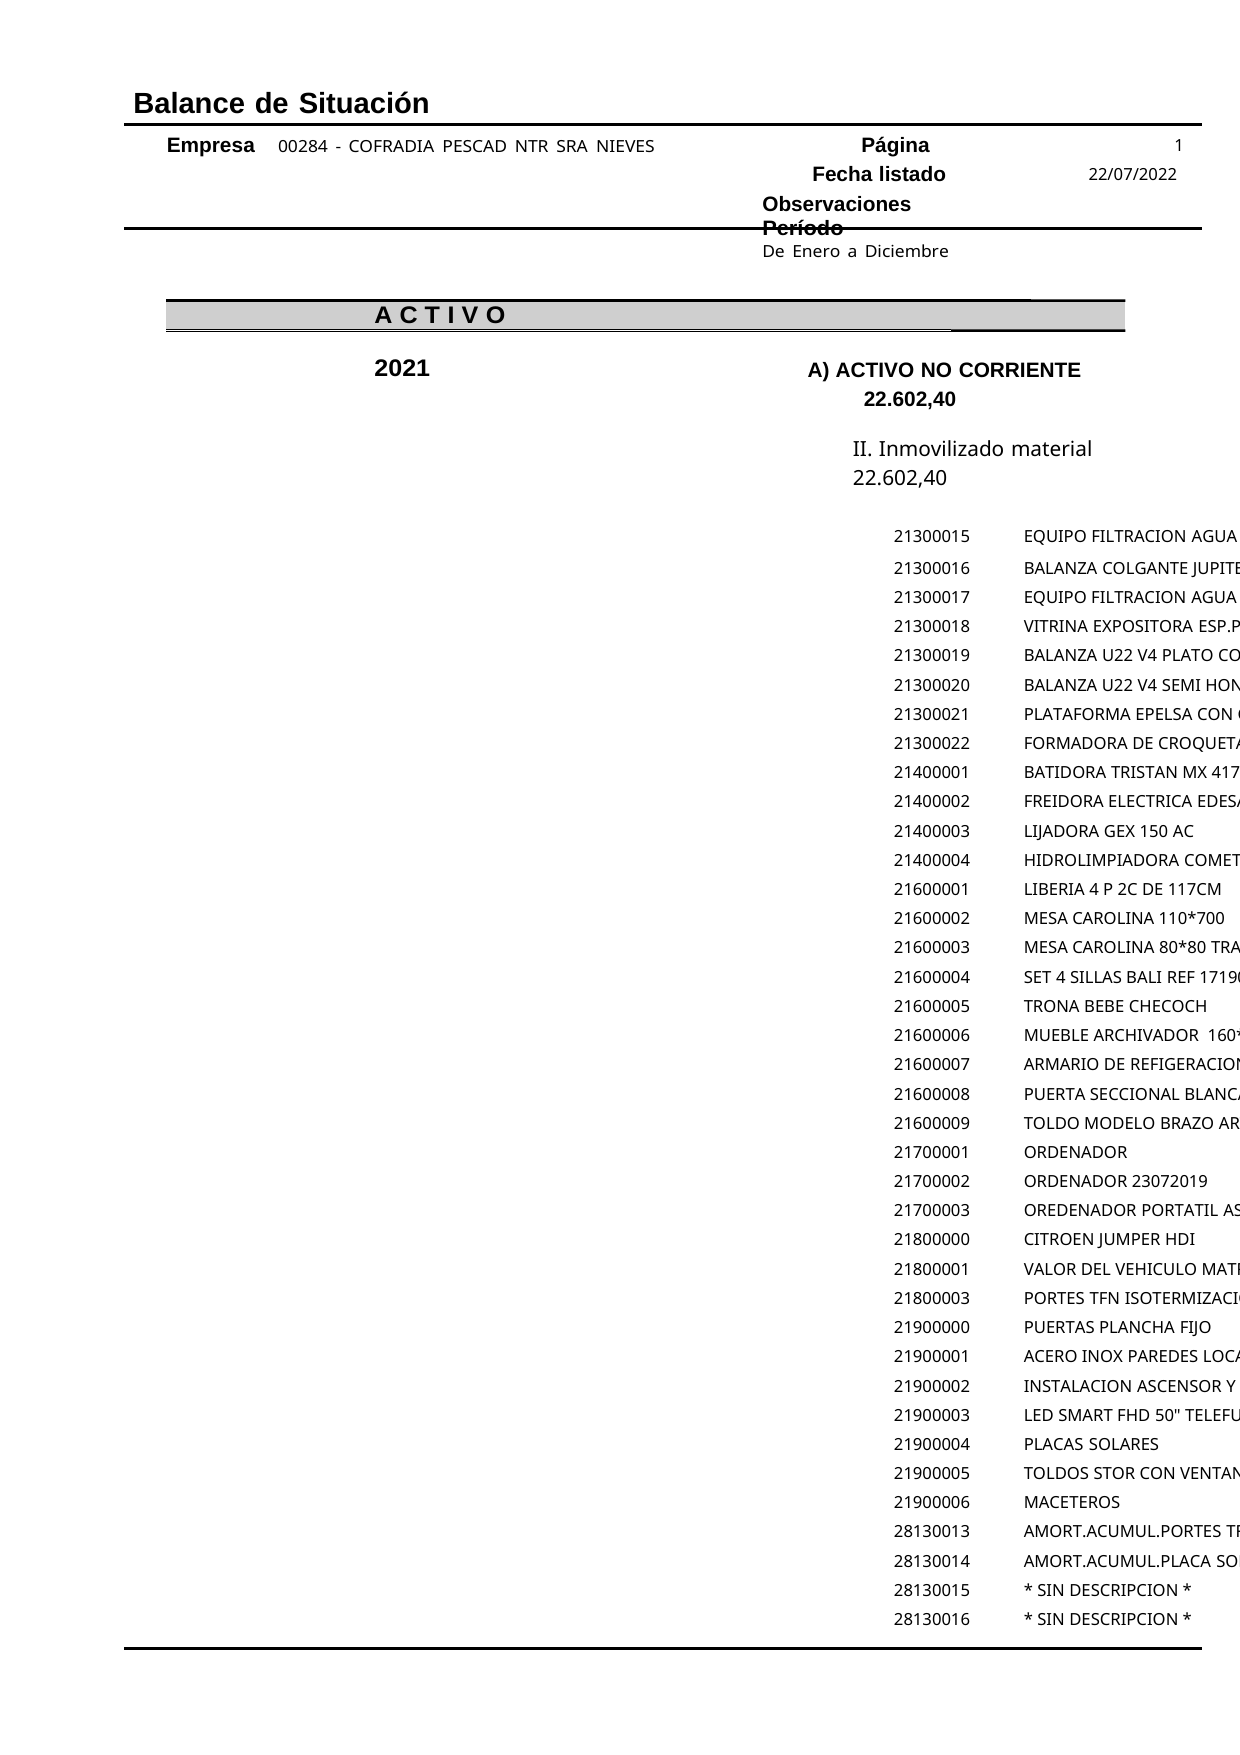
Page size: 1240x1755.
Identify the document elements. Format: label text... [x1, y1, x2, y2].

table_cell 21300020 [889, 670, 996, 699]
table_cell MUEBLE ARCHIVADOR 160*45*86 [996, 1021, 1240, 1050]
table_cell 21600003 [889, 933, 996, 962]
table_cell 21700003 [889, 1196, 996, 1225]
table_cell LIJADORA GEX 150 AC [996, 816, 1240, 846]
table_cell 21900006 [889, 1488, 996, 1517]
table_cell 21600002 [889, 904, 996, 933]
table_cell CITROEN JUMPER HDI [996, 1225, 1240, 1254]
table_cell MACETEROS [996, 1488, 1240, 1517]
table_cell FREIDORA ELECTRICA EDESA [996, 787, 1240, 816]
table_cell BALANZA COLGANTE JUPITER 22V [996, 554, 1240, 583]
text II. Inmovilizado material 22.602,40 [853, 434, 1196, 491]
table_cell 21600001 [889, 875, 996, 904]
table_cell 21400004 [889, 846, 996, 875]
table_header 21300015 [889, 528, 996, 554]
table_cell 21300016 [889, 554, 996, 583]
table_cell 21300017 [889, 583, 996, 612]
table_cell INSTALACION ASCENSOR Y RAMPAS [996, 1371, 1240, 1401]
table_cell 28130014 [889, 1547, 996, 1576]
table_cell VITRINA EXPOSITORA ESP.PESCADO [996, 612, 1240, 641]
table_cell BALANZA U22 V4 SEMI HONDO COLG [996, 670, 1240, 699]
subtitle ACTIVO NO CORRIENTE 22.602,40 [807, 358, 1196, 410]
table_cell MESA CAROLINA 80*80 TRAVERTINO [996, 933, 1240, 962]
table_cell 21400001 [889, 758, 996, 787]
table_cell 21700002 [889, 1167, 996, 1196]
table_cell 21900004 [889, 1430, 996, 1459]
table_cell 21300021 [889, 700, 996, 729]
table_cell ORDENADOR [996, 1138, 1240, 1167]
subtitle Empresa [167, 133, 256, 157]
table_cell 21400003 [889, 816, 996, 846]
table_cell BATIDORA TRISTAN MX 4170 [996, 758, 1240, 787]
table_cell 21600009 [889, 1109, 996, 1138]
table_cell 21800003 [889, 1284, 996, 1313]
table_cell 21600008 [889, 1079, 996, 1108]
table_cell FORMADORA DE CROQUETAS MOD.4 [996, 729, 1240, 758]
table_cell 28130013 [889, 1517, 996, 1547]
table_cell TOLDO MODELO BRAZO ARTICULAD [996, 1109, 1240, 1138]
table_cell VALOR DEL VEHICULO MATRICULAC [996, 1255, 1240, 1284]
table_cell PUERTA SECCIONAL BLANCA ALUMIN [996, 1079, 1240, 1108]
table_cell OREDENADOR PORTATIL ASUS [996, 1196, 1240, 1225]
table_cell 21300019 [889, 641, 996, 670]
table_cell 21700001 [889, 1138, 996, 1167]
table_cell * SIN DESCRIPCION * [996, 1576, 1240, 1605]
table_cell AMORT.ACUMUL.PORTES TF ISOTERM [996, 1517, 1240, 1547]
table_cell PLACAS SOLARES [996, 1430, 1240, 1459]
table_cell 21900005 [889, 1459, 996, 1488]
table_cell 21600007 [889, 1050, 996, 1079]
table_cell LIBERIA 4 P 2C DE 117CM [996, 875, 1240, 904]
table_cell 21800001 [889, 1255, 996, 1284]
table_cell EQUIPO FILTRACION AGUA OZONO E [996, 583, 1240, 612]
text Fecha listado 22/07/2022 [812, 162, 1196, 187]
text Observaciones Período De Enero a Diciembre [762, 191, 1196, 227]
table_cell 21600004 [889, 963, 996, 992]
table_cell 21900002 [889, 1371, 996, 1401]
table_cell MESA CAROLINA 110*700 [996, 904, 1240, 933]
table_cell PLATAFORMA EPELSA CON COLUMN [996, 700, 1240, 729]
table_cell ARMARIO DE REFIGERACION BFS38 [996, 1050, 1240, 1079]
table_cell TOLDOS STOR CON VENTANA [996, 1459, 1240, 1488]
table_cell BALANZA U22 V4 PLATO COLGANTE [996, 641, 1240, 670]
table_cell 21900000 [889, 1313, 996, 1342]
table_cell 21600005 [889, 992, 996, 1021]
table_cell PUERTAS PLANCHA FIJO [996, 1313, 1240, 1342]
table_header EQUIPO FILTRACION AGUA OZONO [996, 528, 1240, 554]
table_cell 21600006 [889, 1021, 996, 1050]
table_cell HIDROLIMPIADORA COMET [996, 846, 1240, 875]
text 00284 - COFRADIA PESCAD NTR SRA NIEVES [278, 135, 684, 157]
text Observaciones Período De Enero a Diciembre [762, 230, 1196, 263]
table_cell TRONA BEBE CHECOCH [996, 992, 1240, 1021]
table_cell 21400002 [889, 787, 996, 816]
table_cell AMORT.ACUMUL.PLACA SOLAARES [996, 1547, 1240, 1576]
table_cell * SIN DESCRIPCION * [996, 1605, 1240, 1634]
table_cell 21800000 [889, 1225, 996, 1254]
table_cell 28130016 [889, 1605, 996, 1634]
table_cell 28130015 [889, 1576, 996, 1605]
table_cell LED SMART FHD 50" TELEFUNKEN [996, 1401, 1240, 1430]
table_cell SET 4 SILLAS BALI REF 17190 [996, 963, 1240, 992]
table_cell 21900001 [889, 1342, 996, 1371]
table_cell 21300022 [889, 729, 996, 758]
table_cell 21900003 [889, 1401, 996, 1430]
table_cell 21300018 [889, 612, 996, 641]
table_cell ACERO INOX PAREDES LOCAL [996, 1342, 1240, 1371]
table_cell ORDENADOR 23072019 [996, 1167, 1240, 1196]
table_cell PORTES TFN ISOTERMIZACION ETC [996, 1284, 1240, 1313]
text Página 1 [861, 133, 1196, 157]
